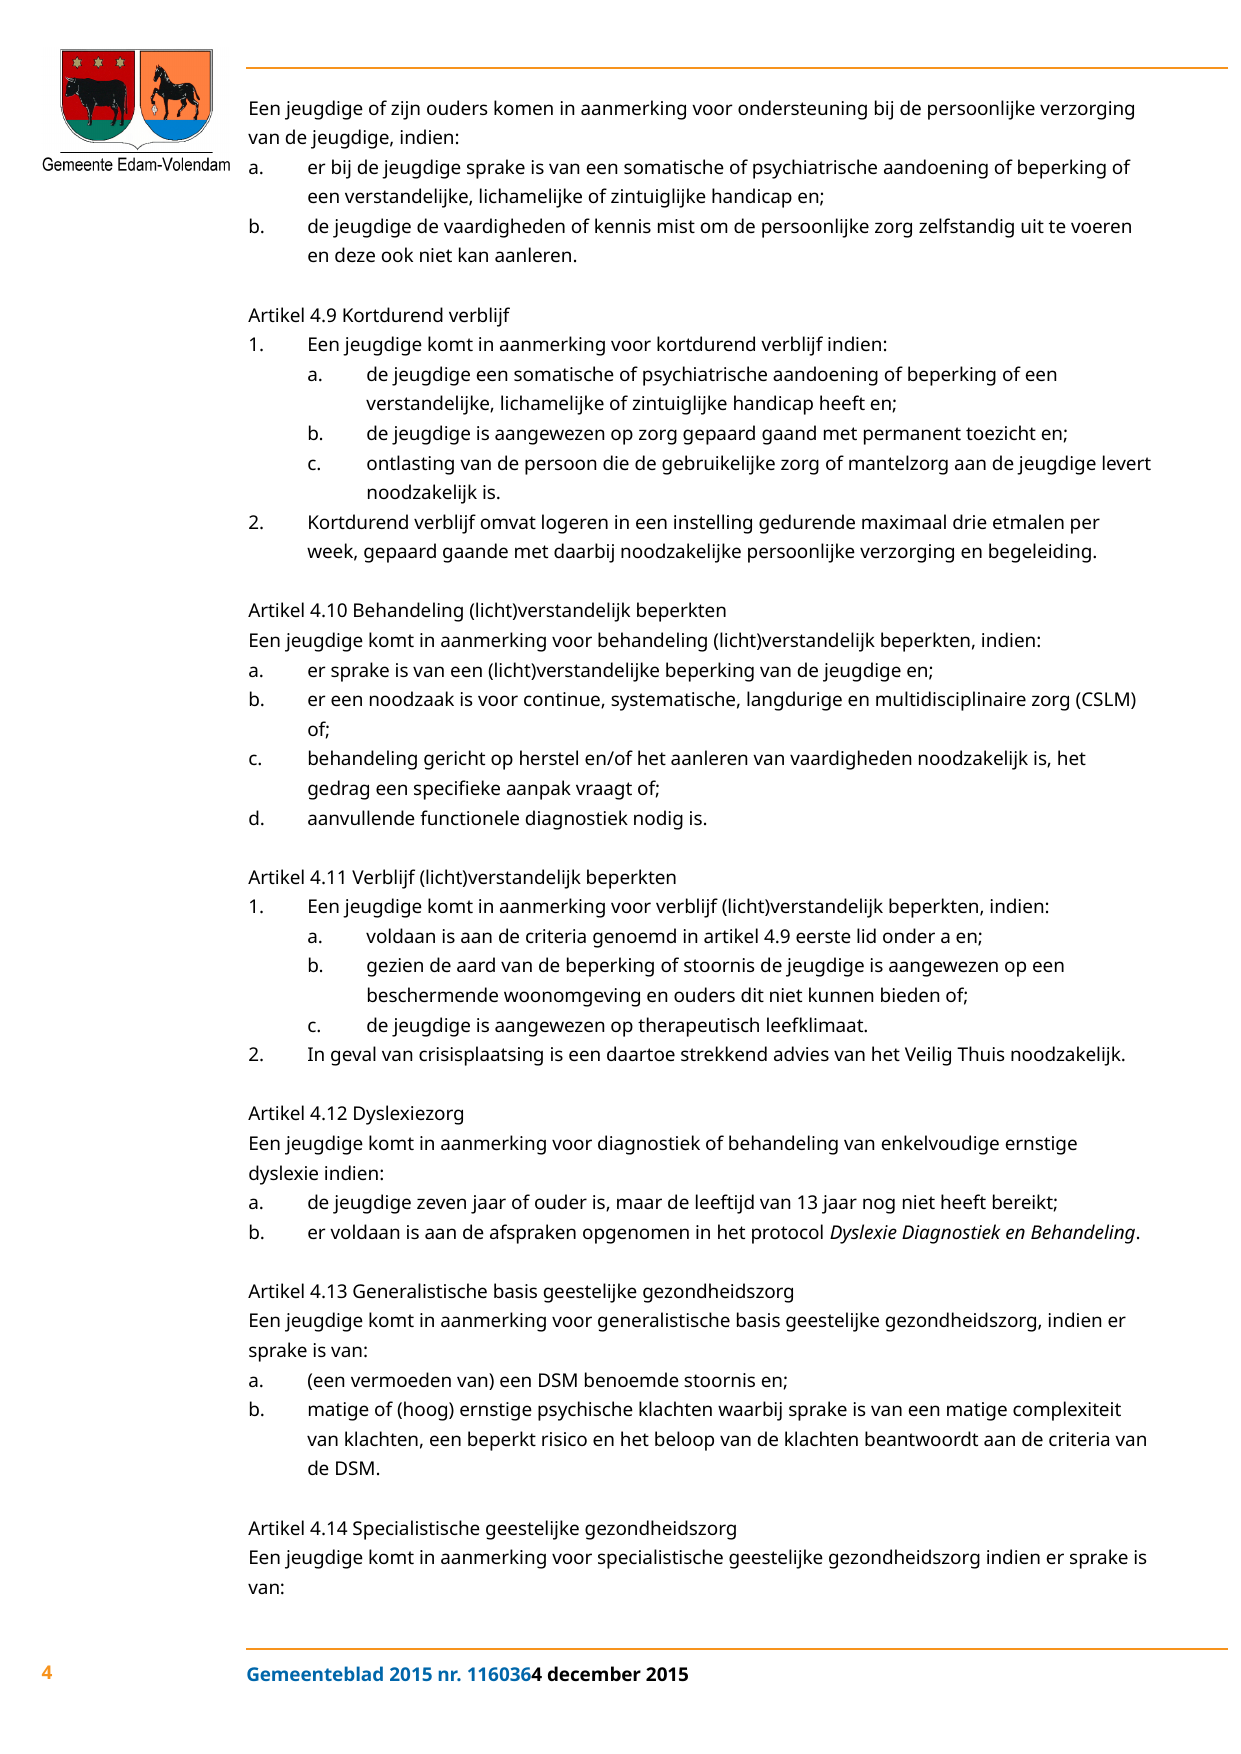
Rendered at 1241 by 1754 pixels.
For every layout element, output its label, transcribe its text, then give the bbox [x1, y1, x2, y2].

list er sprake is van een (licht)verstandelijke beperking van de jeugdige en; [248, 657, 1152, 683]
text Artikel 4.9 Kortdurend verblijf [248, 302, 1152, 328]
list gezien de aard van de beperking of stoornis de jeugdige is aangewezen op een beschermende woonomgeving en ouders dit niet kunnen bieden of; [307, 953, 1152, 1008]
text Een jeugdige komt in aanmerking voor diagnostiek of behandeling van enkelvoudige ernstige dyslexie indien: [248, 1130, 1152, 1186]
list de jeugdige zeven jaar of ouder is, maar de leeftijd van 13 jaar nog niet heeft bereikt; [248, 1189, 1152, 1215]
list de jeugdige een somatische of psychiatrische aandoening of beperking of een verstandelijke, lichamelijke of zintuiglijke handicap heeft en; [307, 361, 1152, 416]
list voldaan is aan de criteria genoemd in artikel 4.9 eerste lid onder a en; [307, 923, 1152, 949]
text Een jeugdige komt in aanmerking voor behandeling (licht)verstandelijk beperkten, indien: [248, 627, 1152, 653]
list de jeugdige de vaardigheden of kennis mist om de persoonlijke zorg zelfstandig uit te voeren en deze ook niet kan aanleren. [248, 213, 1152, 268]
text Een jeugdige komt in aanmerking voor specialistische geestelijke gezondheidszorg indien er sprake is van: [248, 1544, 1152, 1600]
text Artikel 4.10 Behandeling (licht)verstandelijk beperkten [248, 598, 1152, 623]
list aanvullende functionele diagnostiek nodig is. [248, 805, 1152, 831]
list ontlasting van de persoon die de gebruikelijke zorg of mantelzorg aan de jeugdige levert noodzakelijk is. [307, 450, 1152, 505]
list er bij de jeugdige sprake is van een somatische of psychiatrische aandoening of beperking of een verstandelijke, lichamelijke of zintuiglijke handicap en; [248, 154, 1152, 209]
list Een jeugdige komt in aanmerking voor kortdurend verblijf indien: [248, 331, 1152, 357]
list behandeling gericht op herstel en/of het aanleren van vaardigheden noodzakelijk is, het gedrag een specifieke aanpak vraagt of; [248, 746, 1152, 801]
list matige of (hoog) ernstige psychische klachten waarbij sprake is van een matige complexiteit van klachten, een beperkt risico en het beloop van de klachten beantwoordt aan de criteria van de DSM. [248, 1396, 1152, 1481]
text Artikel 4.12 Dyslexiezorg [248, 1101, 1152, 1126]
list de jeugdige is aangewezen op therapeutisch leefklimaat. [307, 1012, 1152, 1038]
text Een jeugdige komt in aanmerking voor generalistische basis geestelijke gezondheidszorg, indien er sprake is van: [248, 1308, 1152, 1363]
list er een noodzaak is voor continue, systematische, langdurige en multidisciplinaire zorg (CSLM) of; [248, 686, 1152, 742]
picture [41, 47, 231, 172]
list (een vermoeden van) een DSM benoemde stoornis en; [248, 1367, 1152, 1393]
text Artikel 4.14 Specialistische geestelijke gezondheidszorg [248, 1515, 1152, 1541]
list de jeugdige is aangewezen op zorg gepaard gaand met permanent toezicht en; [307, 420, 1152, 446]
list Een jeugdige komt in aanmerking voor verblijf (licht)verstandelijk beperkten, indien: [248, 893, 1152, 919]
text Artikel 4.13 Generalistische basis geestelijke gezondheidszorg [248, 1278, 1152, 1304]
list Kortdurend verblijf omvat logeren in een instelling gedurende maximaal drie etmalen per week, gepaard gaande met daarbij noodzakelijke persoonlijke verzorging en begeleiding. [248, 509, 1152, 564]
text Artikel 4.11 Verblijf (licht)verstandelijk beperkten [248, 864, 1152, 890]
list er voldaan is aan de afspraken opgenomen in het protocol Dyslexie Diagnostiek en Behandeling. [248, 1219, 1152, 1245]
list In geval van crisisplaatsing is een daartoe strekkend advies van het Veilig Thuis noodzakelijk. [248, 1041, 1152, 1067]
text Een jeugdige of zijn ouders komen in aanmerking voor ondersteuning bij de persoonlijke verzorging van de jeugdige, indien: [248, 95, 1152, 150]
